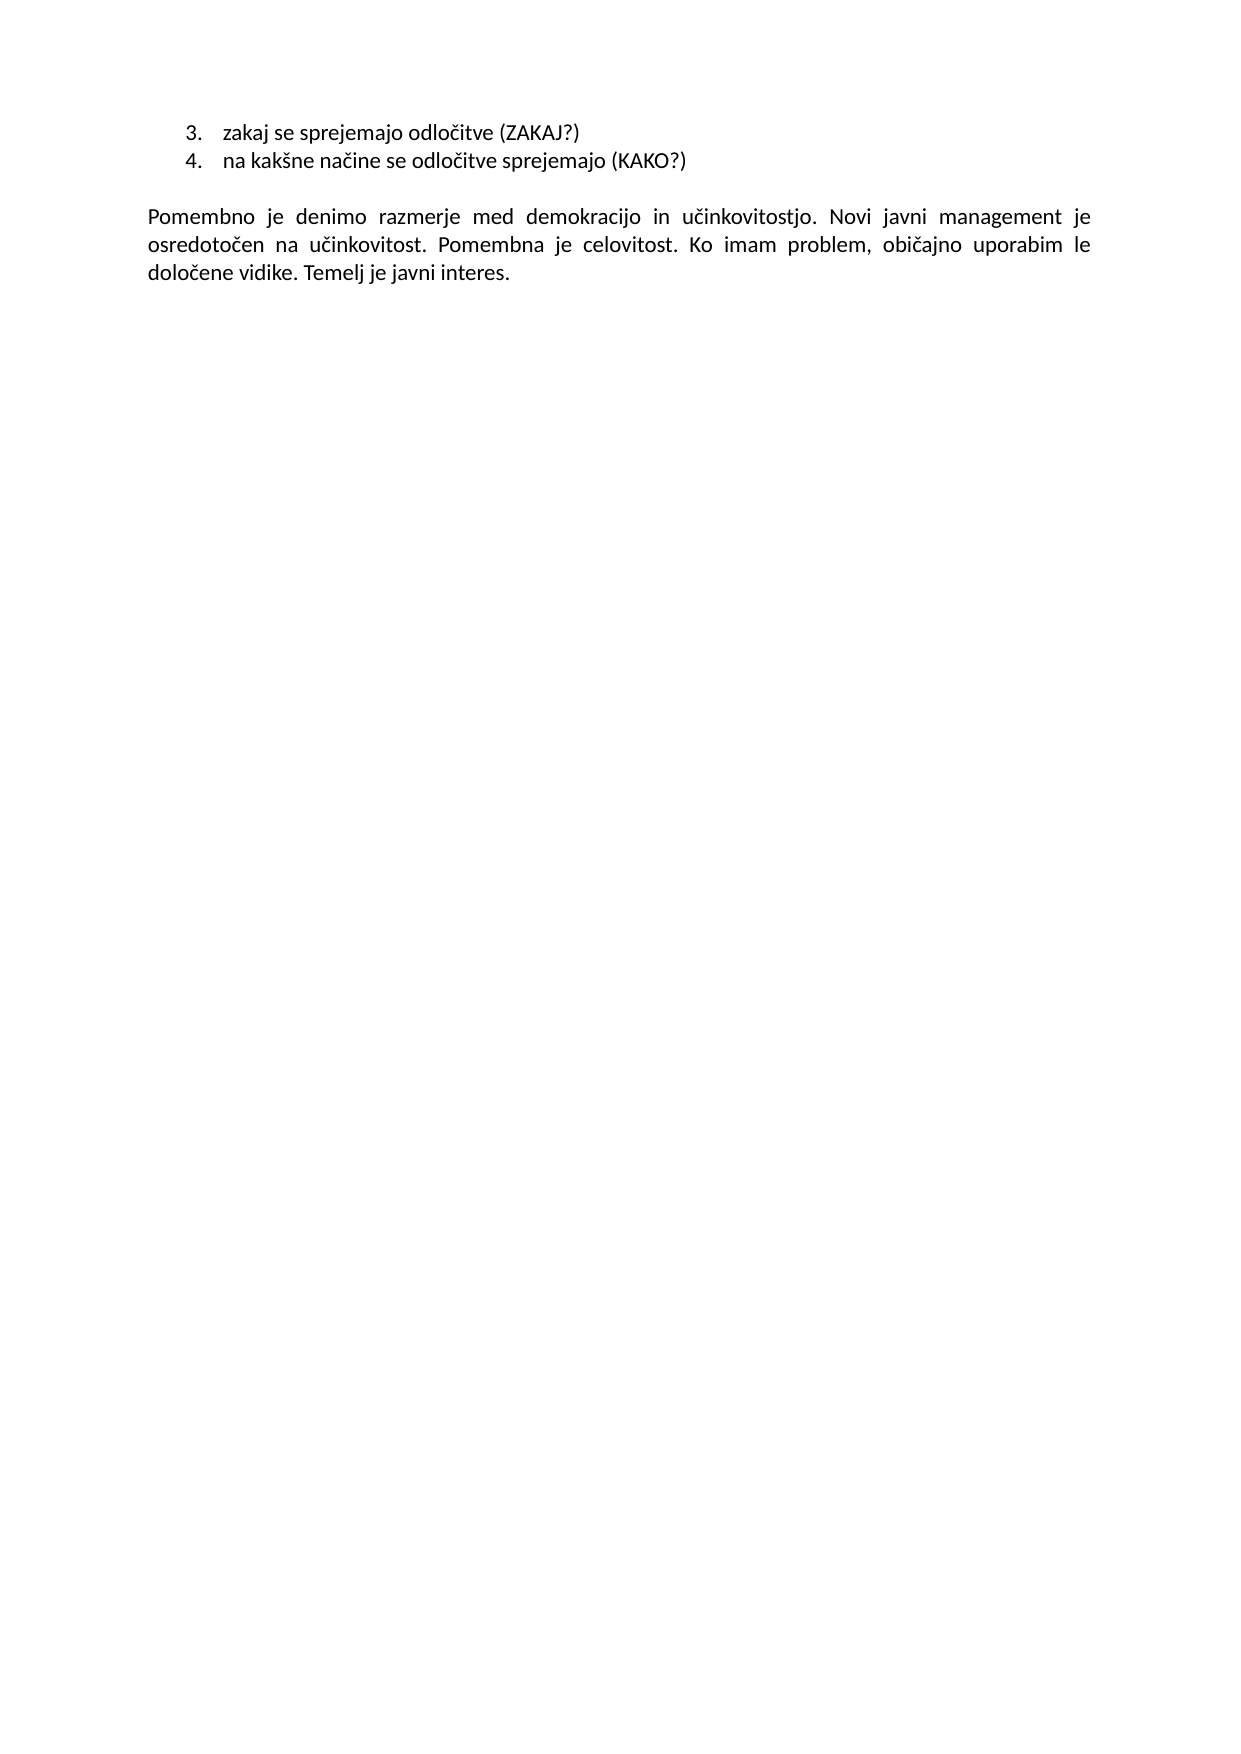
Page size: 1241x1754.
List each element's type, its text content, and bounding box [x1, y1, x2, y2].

list zakaj se sprejemajo odločitve (ZAKAJ?) [185, 118, 1092, 146]
list na kakšne načine se odločitve sprejemajo (KAKO?) [185, 146, 1092, 174]
text Pomembno je denimo razmerje med demokracijo in učinkovitostjo. Novi javni management je osredotočen na učinkovitost. Pomembna je celovitost. Ko imam problem, običajno uporabim le določene vidike. Temelj je javni interes. [148, 202, 1092, 286]
